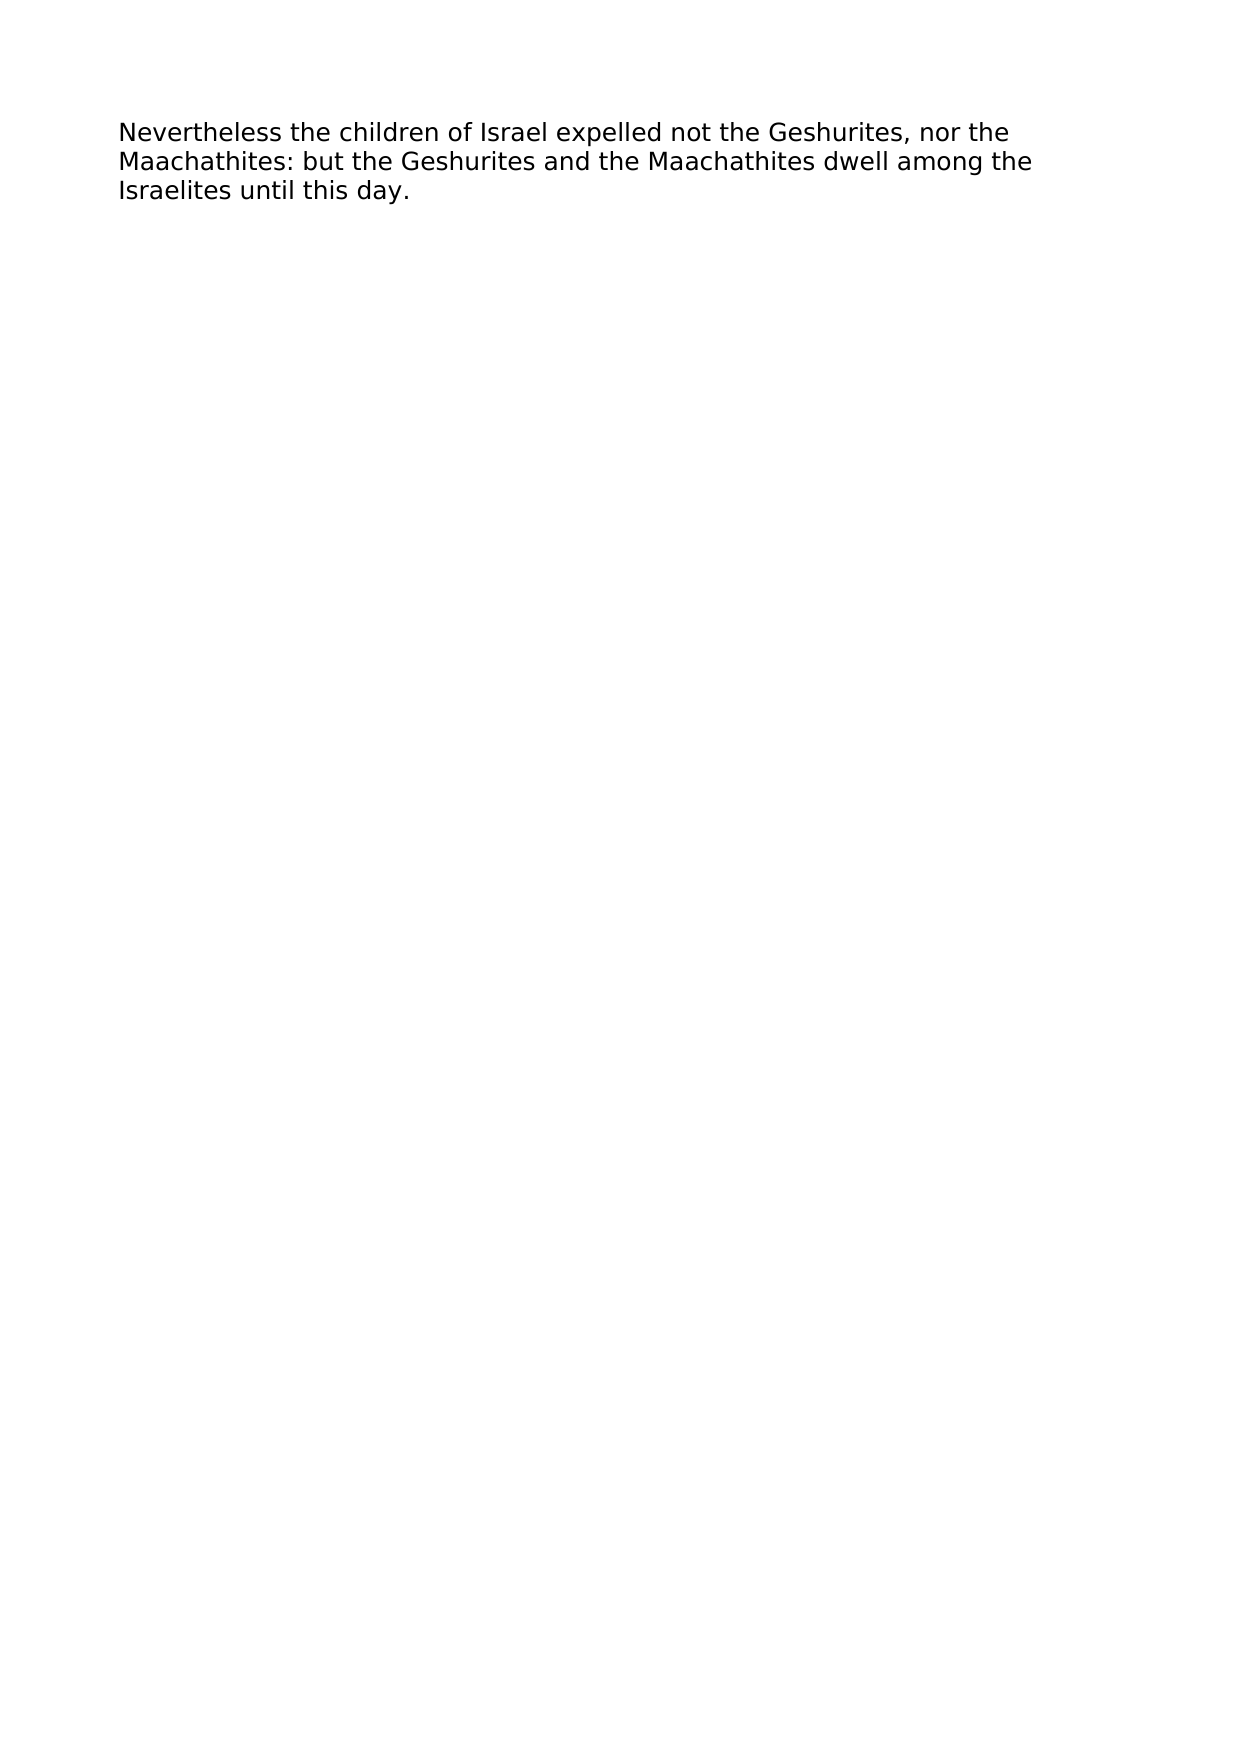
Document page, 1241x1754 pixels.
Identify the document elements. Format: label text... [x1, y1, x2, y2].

text Nevertheless the children of Israel expelled not the Geshurites, nor the Maachathites: but the Geshurites and the Maachathites dwell among the Israelites until this day. [118, 118, 1122, 206]
